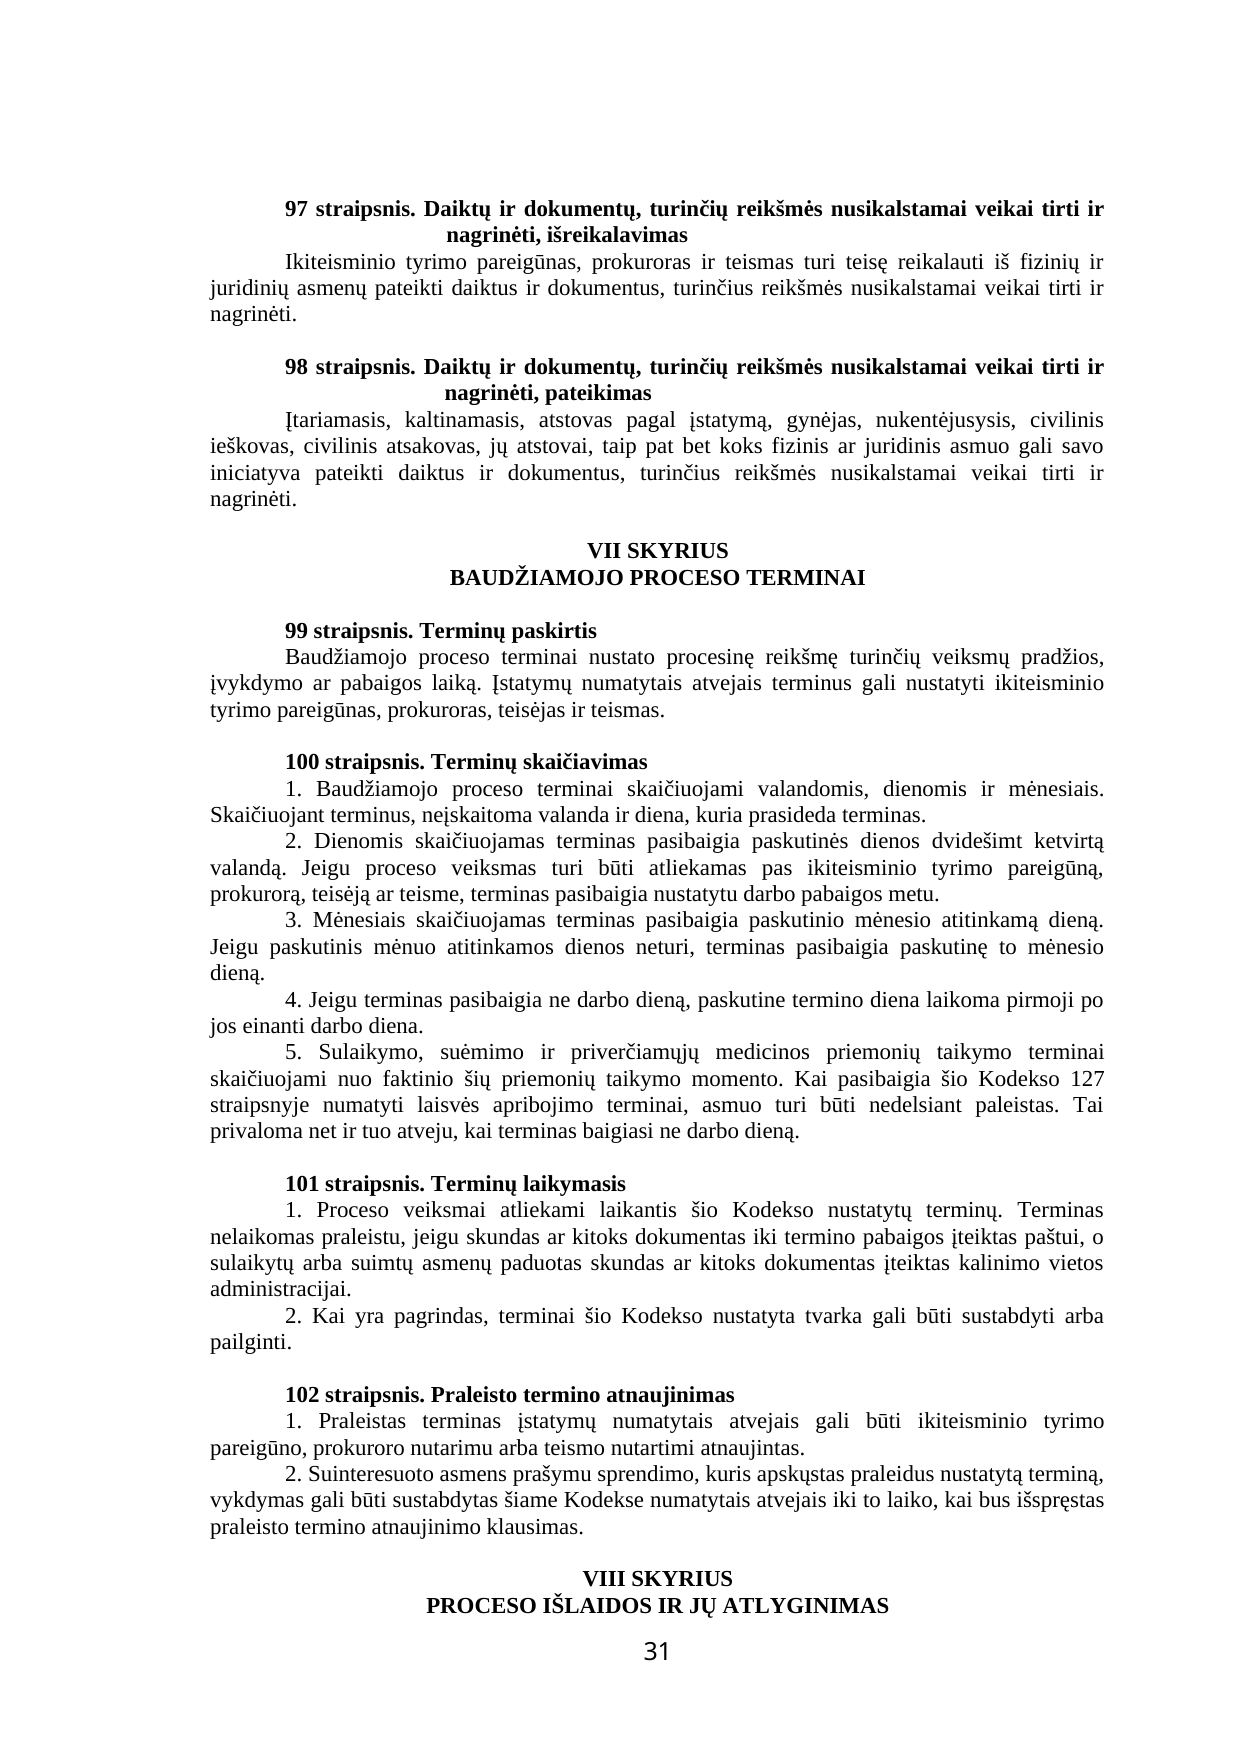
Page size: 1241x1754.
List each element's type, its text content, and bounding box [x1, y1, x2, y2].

text 3. Mėnesiais skaičiuojamas terminas pasibaigia paskutinio mėnesio atitinkamą dieną. Jeigu paskutinis mėnuo atitinkamos dienos neturi, terminas pasibaigia paskutinę to mėnesio dieną. [210, 907, 1106, 986]
text Įtariamasis, kaltinamasis, atstovas pagal įstatymą, gynėjas, nukentėjusysis, civilinis ieškovas, civilinis atsakovas, jų atstovai, taip pat bet koks fizinis ar juridinis asmuo gali savo iniciatyva pateikti daiktus ir dokumentus, turinčius reikšmės nusikalstamai veikai tirti ir nagrinėti. [210, 406, 1106, 511]
text Proceso išlaidos ir jų atlyginimas [210, 1592, 1106, 1618]
text 1. Proceso veiksmai atliekami laikantis šio Kodekso nustatytų terminų. Terminas nelaikomas praleistu, jeigu skundas ar kitoks dokumentas iki termino pabaigos įteiktas paštui, o sulaikytų arba suimtų asmenų paduotas skundas ar kitoks dokumentas įteiktas kalinimo vietos administracijai. [210, 1196, 1106, 1302]
subtitle VIII skyrius [210, 1565, 1106, 1592]
text 98 straipsnis. Daiktų ir dokumentų, turinčių reikšmės nusikalstamai veikai tirti ir nagrinėti, pateikimas [285, 353, 1106, 406]
subtitle VII skyrius [210, 538, 1106, 564]
text 2. Kai yra pagrindas, terminai šio Kodekso nustatyta tvarka gali būti sustabdyti arba pailginti. [210, 1302, 1106, 1354]
text Ikiteisminio tyrimo pareigūnas, prokuroras ir teismas turi teisę reikalauti iš fizinių ir juridinių asmenų pateikti daiktus ir dokumentus, turinčius reikšmės nusikalstamai veikai tirti ir nagrinėti. [210, 248, 1106, 327]
text 102 straipsnis. Praleisto termino atnaujinimas [210, 1381, 1106, 1407]
text 4. Jeigu terminas pasibaigia ne darbo dieną, paskutine termino diena laikoma pirmoji po jos einanti darbo diena. [210, 986, 1106, 1038]
text 1. Praleistas terminas įstatymų numatytais atvejais gali būti ikiteisminio tyrimo pareigūno, prokuroro nutarimu arba teismo nutartimi atnaujintas. [210, 1407, 1106, 1460]
text Baudžiamojo proceso terminai [210, 564, 1106, 590]
text 100 straipsnis. Terminų skaičiavimas [210, 748, 1106, 775]
text 2. Suinteresuoto asmens prašymu sprendimo, kuris apskųstas praleidus nustatytą terminą, vykdymas gali būti sustabdytas šiame Kodekse numatytais atvejais iki to laiko, kai bus išspręstas praleisto termino atnaujinimo klausimas. [210, 1460, 1106, 1539]
text 5. Sulaikymo, suėmimo ir priverčiamųjų medicinos priemonių taikymo terminai skaičiuojami nuo faktinio šių priemonių taikymo momento. Kai pasibaigia šio Kodekso 127 straipsnyje numatyti laisvės apribojimo terminai, asmuo turi būti nedelsiant paleistas. Tai privaloma net ir tuo atveju, kai terminas baigiasi ne darbo dieną. [210, 1038, 1106, 1144]
text 101 straipsnis. Terminų laikymasis [210, 1170, 1106, 1196]
text 1. Baudžiamojo proceso terminai skaičiuojami valandomis, dienomis ir mėnesiais. Skaičiuojant terminus, neįskaitoma valanda ir diena, kuria prasideda terminas. [210, 775, 1106, 827]
text 97 straipsnis. Daiktų ir dokumentų, turinčių reikšmės nusikalstamai veikai tirti ir nagrinėti, išreikalavimas [285, 195, 1106, 248]
text 2. Dienomis skaičiuojamas terminas pasibaigia paskutinės dienos dvidešimt ketvirtą valandą. Jeigu proceso veiksmas turi būti atliekamas pas ikiteisminio tyrimo pareigūną, prokurorą, teisėją ar teisme, terminas pasibaigia nustatytu darbo pabaigos metu. [210, 827, 1106, 907]
text 99 straipsnis. Terminų paskirtis [210, 617, 1106, 643]
text Baudžiamojo proceso terminai nustato procesinę reikšmę turinčių veiksmų pradžios, įvykdymo ar pabaigos laiką. Įstatymų numatytais atvejais terminus gali nustatyti ikiteisminio tyrimo pareigūnas, prokuroras, teisėjas ir teismas. [210, 643, 1106, 722]
